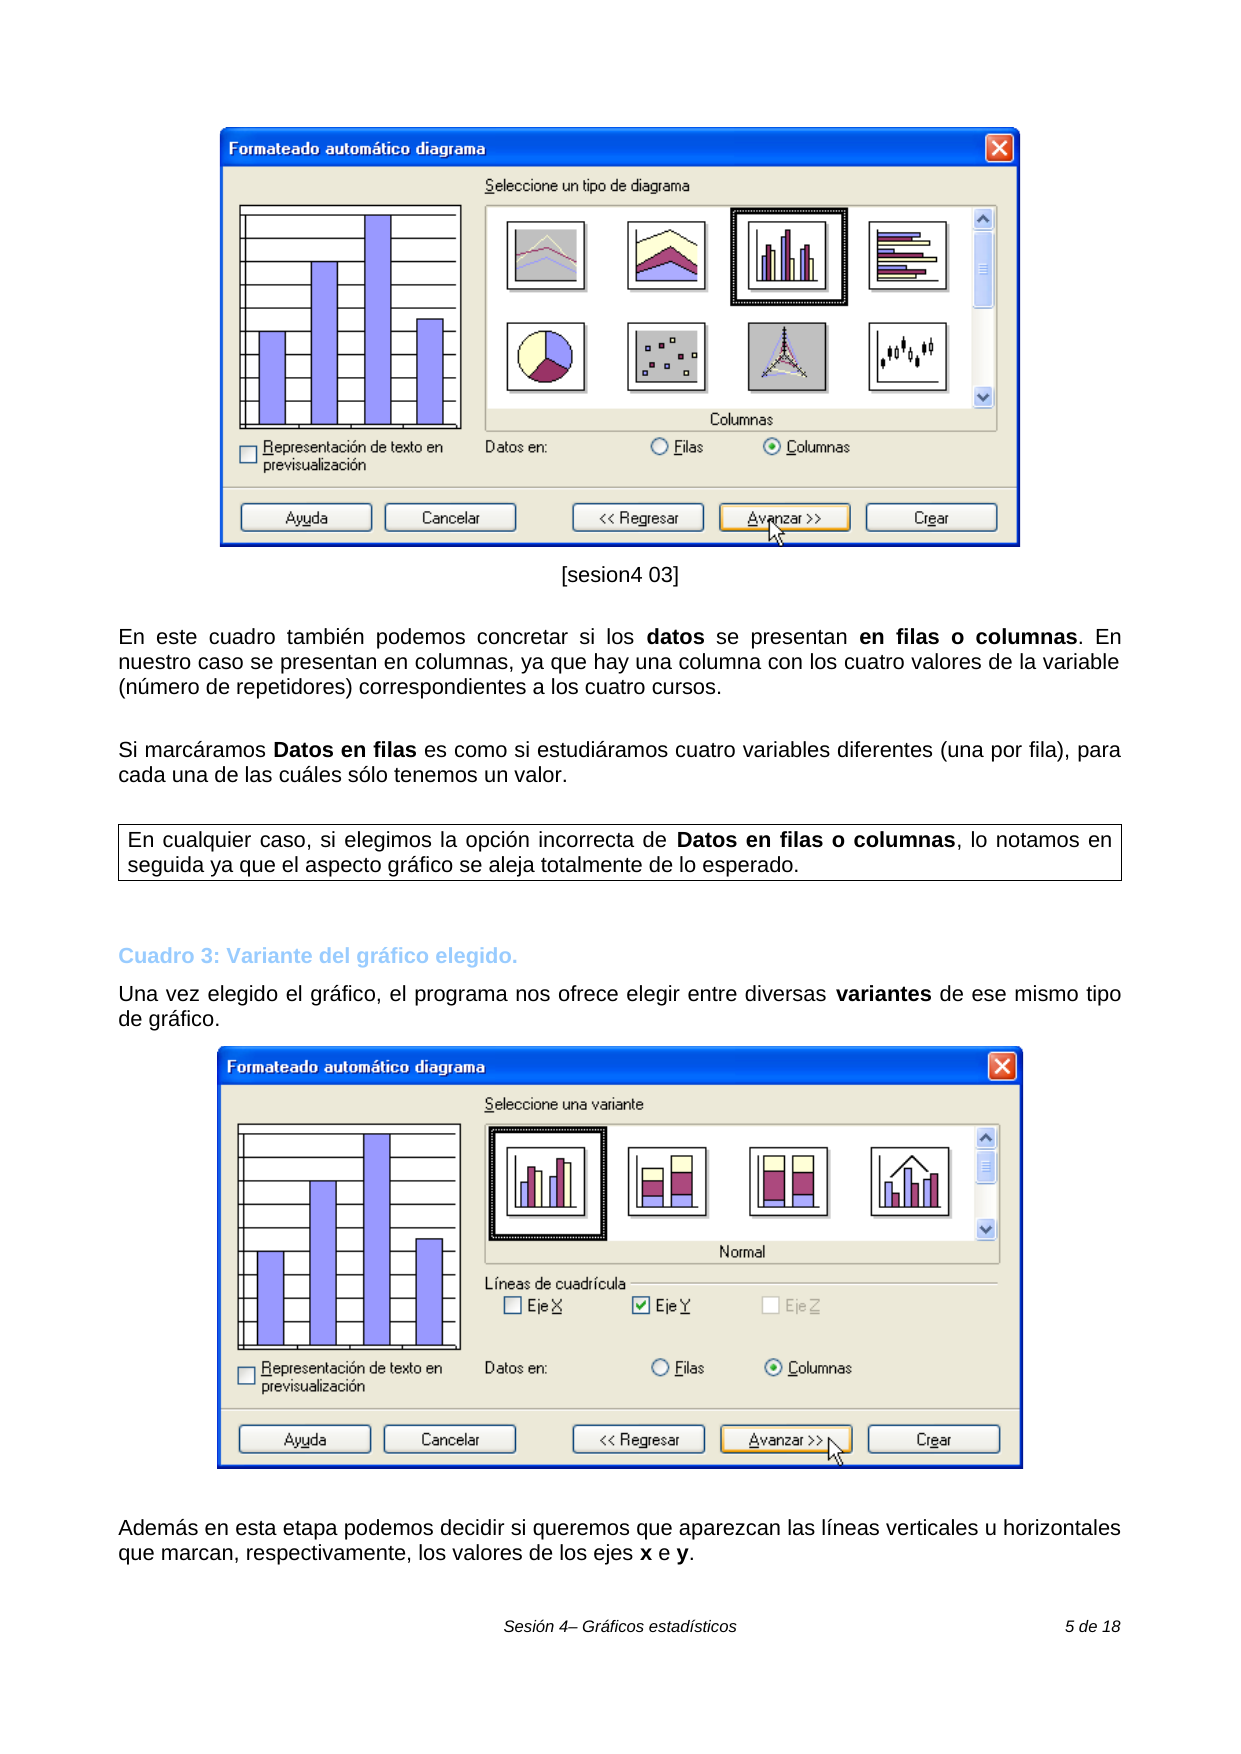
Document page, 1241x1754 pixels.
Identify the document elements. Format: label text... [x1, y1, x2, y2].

picture [219, 127, 1021, 547]
text Además en esta etapa podemos decidir si queremos que aparezcan las líneas verticales u horizontales que marcan, respectivamente, los valores de los ejes x e y. [118, 1515, 1122, 1565]
text Una vez elegido el gráfico, el programa nos ofrece elegir entre diversas variantes de ese mismo tipo de gráfico. [118, 981, 1122, 1031]
text Si marcáramos Datos en filas es como si estudiáramos cuatro variables diferentes (una por fila), para cada una de las cuáles sólo tenemos un valor. [118, 737, 1122, 787]
picture [217, 1046, 1024, 1469]
subtitle Cuadro 3: Variante del gráfico elegido. [118, 943, 1122, 968]
text En este cuadro también podemos concretar si los datos se presentan en filas o columnas. En nuestro caso se presentan en columnas, ya que hay una columna con los cuatro valores de la variable (número de repetidores) correspondientes a los cuatro cursos. [118, 624, 1122, 699]
text En cualquier caso, si elegimos la opción incorrecta de Datos en filas o columnas, lo notamos en seguida ya que el aspecto gráfico se aleja totalmente de lo esperado. [119, 825, 1121, 880]
text [sesion4 03] [118, 562, 1122, 587]
